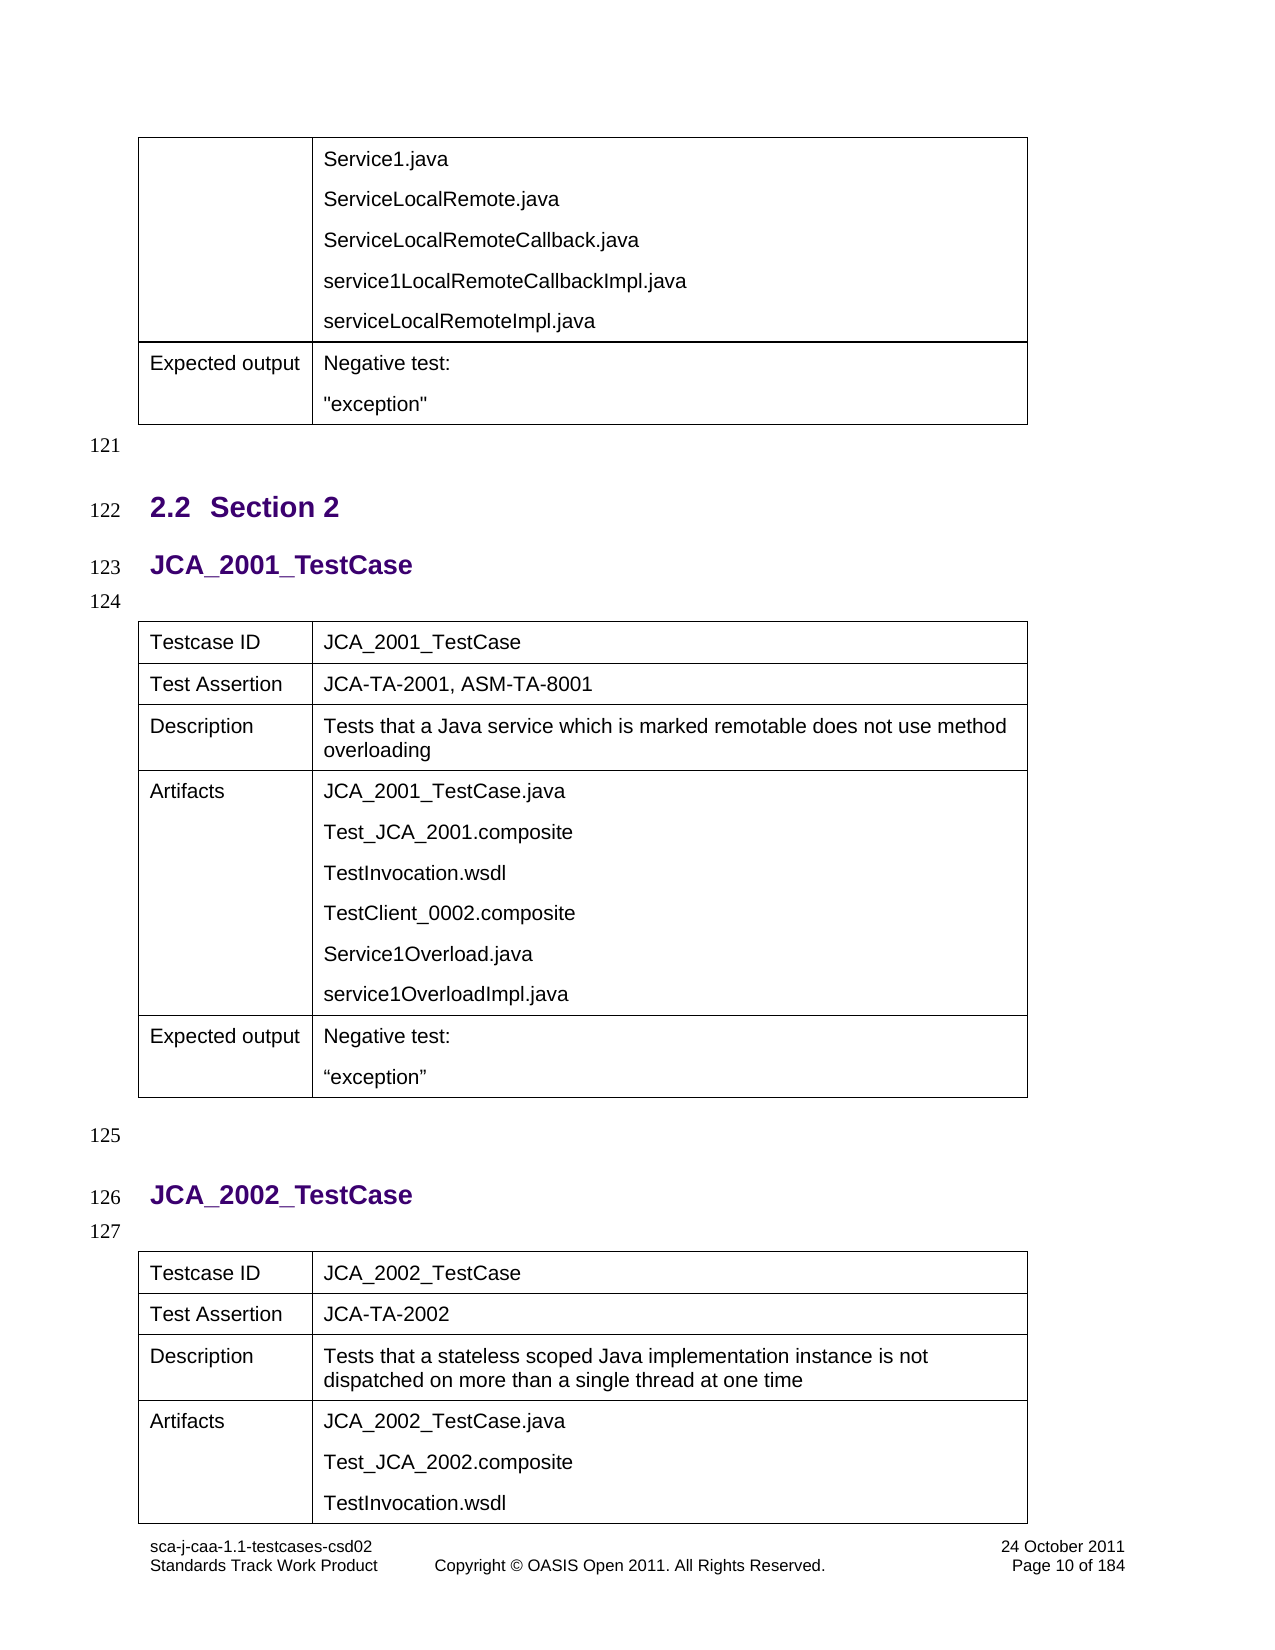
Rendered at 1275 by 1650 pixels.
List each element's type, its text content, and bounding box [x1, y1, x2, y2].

table_cell JCA-TA-2002 [313, 1294, 1027, 1334]
table_header Testcase ID [139, 622, 312, 662]
table_cell Description [139, 705, 312, 770]
subtitle JCA_2002_TestCase [150, 1179, 1125, 1210]
table_header JCA_2002_TestCase [313, 1252, 1027, 1293]
table_cell Tests that a stateless scoped Java implementation instance is not dispatched on more than a single thread at one time [313, 1335, 1027, 1400]
table_header Testcase ID [139, 1252, 312, 1293]
table_cell Test Assertion [139, 1294, 312, 1334]
table_cell JCA-TA-2001, ASM-TA-8001 [313, 664, 1027, 704]
table_cell Artifacts [139, 771, 312, 1014]
table_header JCA_2001_TestCase [313, 622, 1027, 662]
table_cell Expected output [139, 343, 312, 424]
table_cell Negative test: "exception" [313, 343, 1027, 424]
table_cell Artifacts [139, 1401, 312, 1523]
table_cell Test Assertion [139, 664, 312, 704]
subtitle JCA_2001_TestCase [150, 549, 1125, 580]
table_cell JCA_2001_TestCase.java Test_JCA_2001.composite TestInvocation.wsdl TestClient_0002.composite Service1Overload.java service1OverloadImpl.java [313, 771, 1027, 1014]
table_cell Expected output [139, 1016, 312, 1097]
table_cell Service1.java ServiceLocalRemote.java ServiceLocalRemoteCallback.java service1LocalRemoteCallbackImpl.java serviceLocalRemoteImpl.java [313, 138, 1027, 341]
table_cell Tests that a Java service which is marked remotable does not use method overloading [313, 705, 1027, 770]
table_cell [139, 138, 312, 341]
table_cell JCA_2002_TestCase.java Test_JCA_2002.composite TestInvocation.wsdl [313, 1401, 1027, 1523]
subtitle Section 2 [150, 490, 1125, 524]
table_cell Description [139, 1335, 312, 1400]
table_cell Negative test: “exception” [313, 1016, 1027, 1097]
